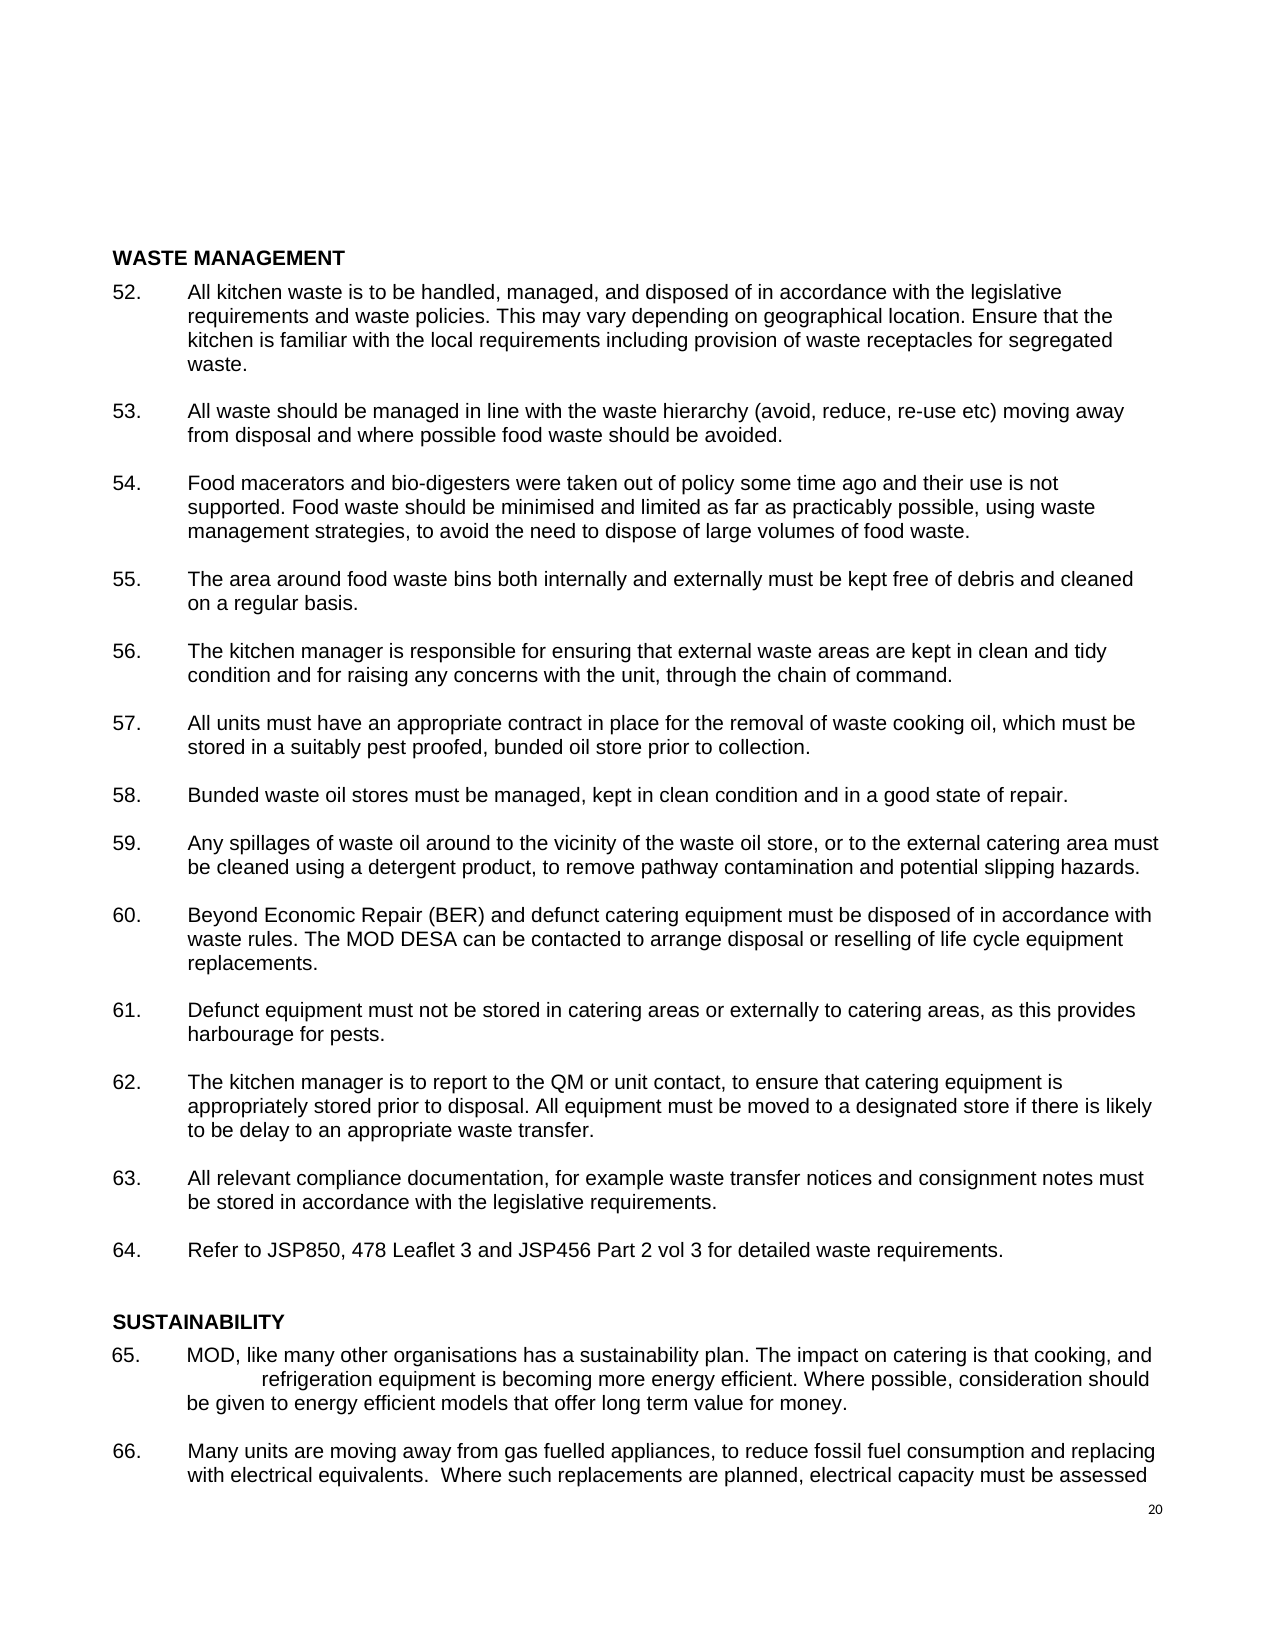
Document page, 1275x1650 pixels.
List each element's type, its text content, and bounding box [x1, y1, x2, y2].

text 53. All waste should be managed in line with the waste hierarchy (avoid, reduce, re-use etc) moving away from disposal and where possible food waste should be avoided. [112, 399, 1162, 447]
text 56. The kitchen manager is responsible for ensuring that external waste areas are kept in clean and tidy condition and for raising any concerns with the unit, through the chain of command. [112, 639, 1162, 687]
text 52. All kitchen waste is to be handled, managed, and disposed of in accordance with the legislative requirements and waste policies. This may vary depending on geographical location. Ensure that the kitchen is familiar with the local requirements including provision of waste receptacles for segregated waste. [112, 279, 1162, 375]
text 54. Food macerators and bio-digesters were taken out of policy some time ago and their use is not supported. Food waste should be minimised and limited as far as practicably possible, using waste management strategies, to avoid the need to dispose of large volumes of food waste. [112, 471, 1162, 543]
text 61. Defunct equipment must not be stored in catering areas or externally to catering areas, as this provides harbourage for pests. [112, 998, 1162, 1046]
text SUSTAINABILITY [112, 1310, 1162, 1334]
text 58. Bunded waste oil stores must be managed, kept in clean condition and in a good state of repair. [112, 783, 1162, 807]
text 66. Many units are moving away from gas fuelled appliances, to reduce fossil fuel consumption and replacing with electrical equivalents. Where such replacements are planned, electrical capacity must be assessed [112, 1439, 1162, 1487]
text 64. Refer to JSP850, 478 Leaflet 3 and JSP456 Part 2 vol 3 for detailed waste requirements. [112, 1238, 1162, 1262]
text 63. All relevant compliance documentation, for example waste transfer notices and consignment notes must be stored in accordance with the legislative requirements. [112, 1166, 1162, 1214]
text 60. Beyond Economic Repair (BER) and defunct catering equipment must be disposed of in accordance with waste rules. The MOD DESA can be contacted to arrange disposal or reselling of life cycle equipment replacements. [112, 902, 1162, 974]
text 59. Any spillages of waste oil around to the vicinity of the waste oil store, or to the external catering area must be cleaned using a detergent product, to remove pathway contamination and potential slipping hazards. [112, 831, 1162, 878]
text 57. All units must have an appropriate contract in place for the removal of waste cooking oil, which must be stored in a suitably pest proofed, bunded oil store prior to collection. [112, 711, 1162, 759]
text 55. The area around food waste bins both internally and externally must be kept free of debris and cleaned on a regular basis. [112, 567, 1162, 615]
text WASTE MANAGEMENT [112, 246, 1162, 270]
text 65. MOD, like many other organisations has a sustainability plan. The impact on catering is that cooking, and refrigeration equipment is becoming more energy efficient. Where possible, consideration should be given to energy efficient models that offer long term value for money. [111, 1343, 1162, 1415]
text 62. The kitchen manager is to report to the QM or unit contact, to ensure that catering equipment is appropriately stored prior to disposal. All equipment must be moved to a designated store if there is likely to be delay to an appropriate waste transfer. [112, 1070, 1162, 1142]
